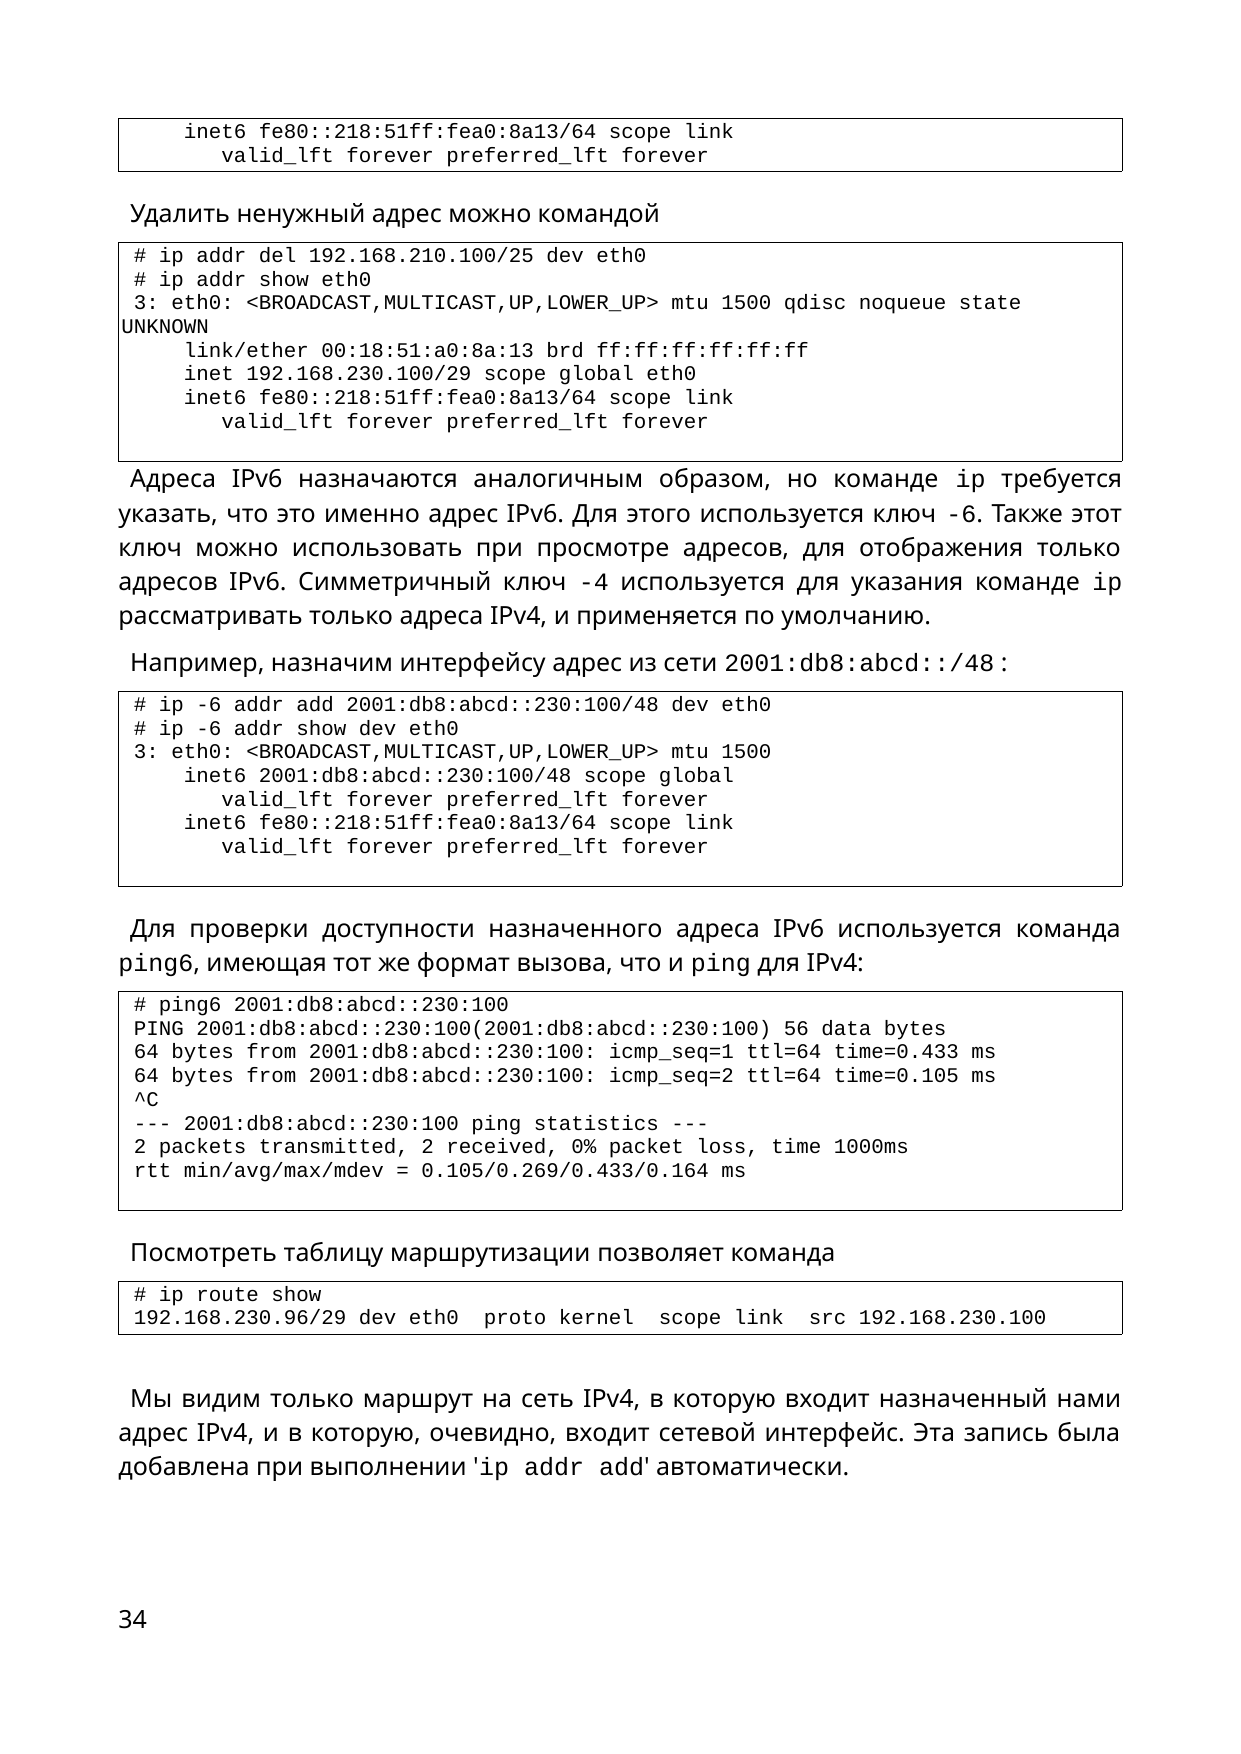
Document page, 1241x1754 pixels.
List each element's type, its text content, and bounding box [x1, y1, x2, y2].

text Адреса IPv6 назначаются аналогичным образом, но команде ip требуется указать, что это именно адрес IPv6. Для этого используется ключ -6. Также этот ключ можно использовать при просмотре адресов, для отображения только адресов IPv6. Симметричный ключ -4 используется для указания команде ip рассматривать только адреса IPv4, и применяется по умолчанию. [118, 462, 1122, 632]
text # ping6 2001:db8:abcd::230:100 PING 2001:db8:abcd::230:100(2001:db8:abcd::230:100) 56 data bytes 64 bytes from 2001:db8:abcd::230:100: icmp_seq=1 ttl=64 time=0.433 ms 64 bytes from 2001:db8:abcd::230:100: icmp_seq=2 ttl=64 time=0.105 ms ^C --- 2001:db8:abcd::230:100 ping statistics --- 2 packets transmitted, 2 received, 0% packet loss, time 1000ms rtt min/avg/max/mdev = 0.105/0.269/0.433/0.164 ms [119, 992, 1122, 1210]
text Для проверки доступности назначенного адреса IPv6 используется команда ping6, имеющая тот же формат вызова, что и ping для IPv4: [118, 911, 1122, 979]
text # ip -6 addr add 2001:db8:abcd::230:100/48 dev eth0 # ip -6 addr show dev eth0 3: eth0: <BROADCAST,MULTICAST,UP,LOWER_UP> mtu 1500 inet6 2001:db8:abcd::230:100/48 scope global valid_lft forever preferred_lft forever inet6 fe80::218:51ff:fea0:8a13/64 scope link valid_lft forever preferred_lft forever [119, 692, 1122, 886]
text Удалить ненужный адрес можно командой [118, 196, 1122, 230]
text Посмотреть таблицу маршрутизации позволяет команда [118, 1234, 1122, 1268]
text # ip route show 192.168.230.96/29 dev eth0 proto kernel scope link src 192.168.230.100 [119, 1282, 1122, 1334]
text Мы видим только маршрут на сеть IPv4, в которую входит назначенный нами адрес IPv4, и в которую, очевидно, входит сетевой интерфейс. Эта запись была добавлена при выполнении 'ip addr add' автоматически. [118, 1381, 1122, 1483]
text # ip addr del 192.168.210.100/25 dev eth0 # ip addr show eth0 3: eth0: <BROADCAST,MULTICAST,UP,LOWER_UP> mtu 1500 qdisc noqueue state UNKNOWN link/ether 00:18:51:a0:8a:13 brd ff:ff:ff:ff:ff:ff inet 192.168.230.100/29 scope global eth0 inet6 fe80::218:51ff:fea0:8a13/64 scope link valid_lft forever preferred_lft forever [119, 243, 1122, 461]
text inet6 fe80::218:51ff:fea0:8a13/64 scope link valid_lft forever preferred_lft forever [119, 119, 1122, 171]
text Например, назначим интерфейсу адрес из сети 2001:db8:abcd::/48 : [118, 644, 1122, 679]
